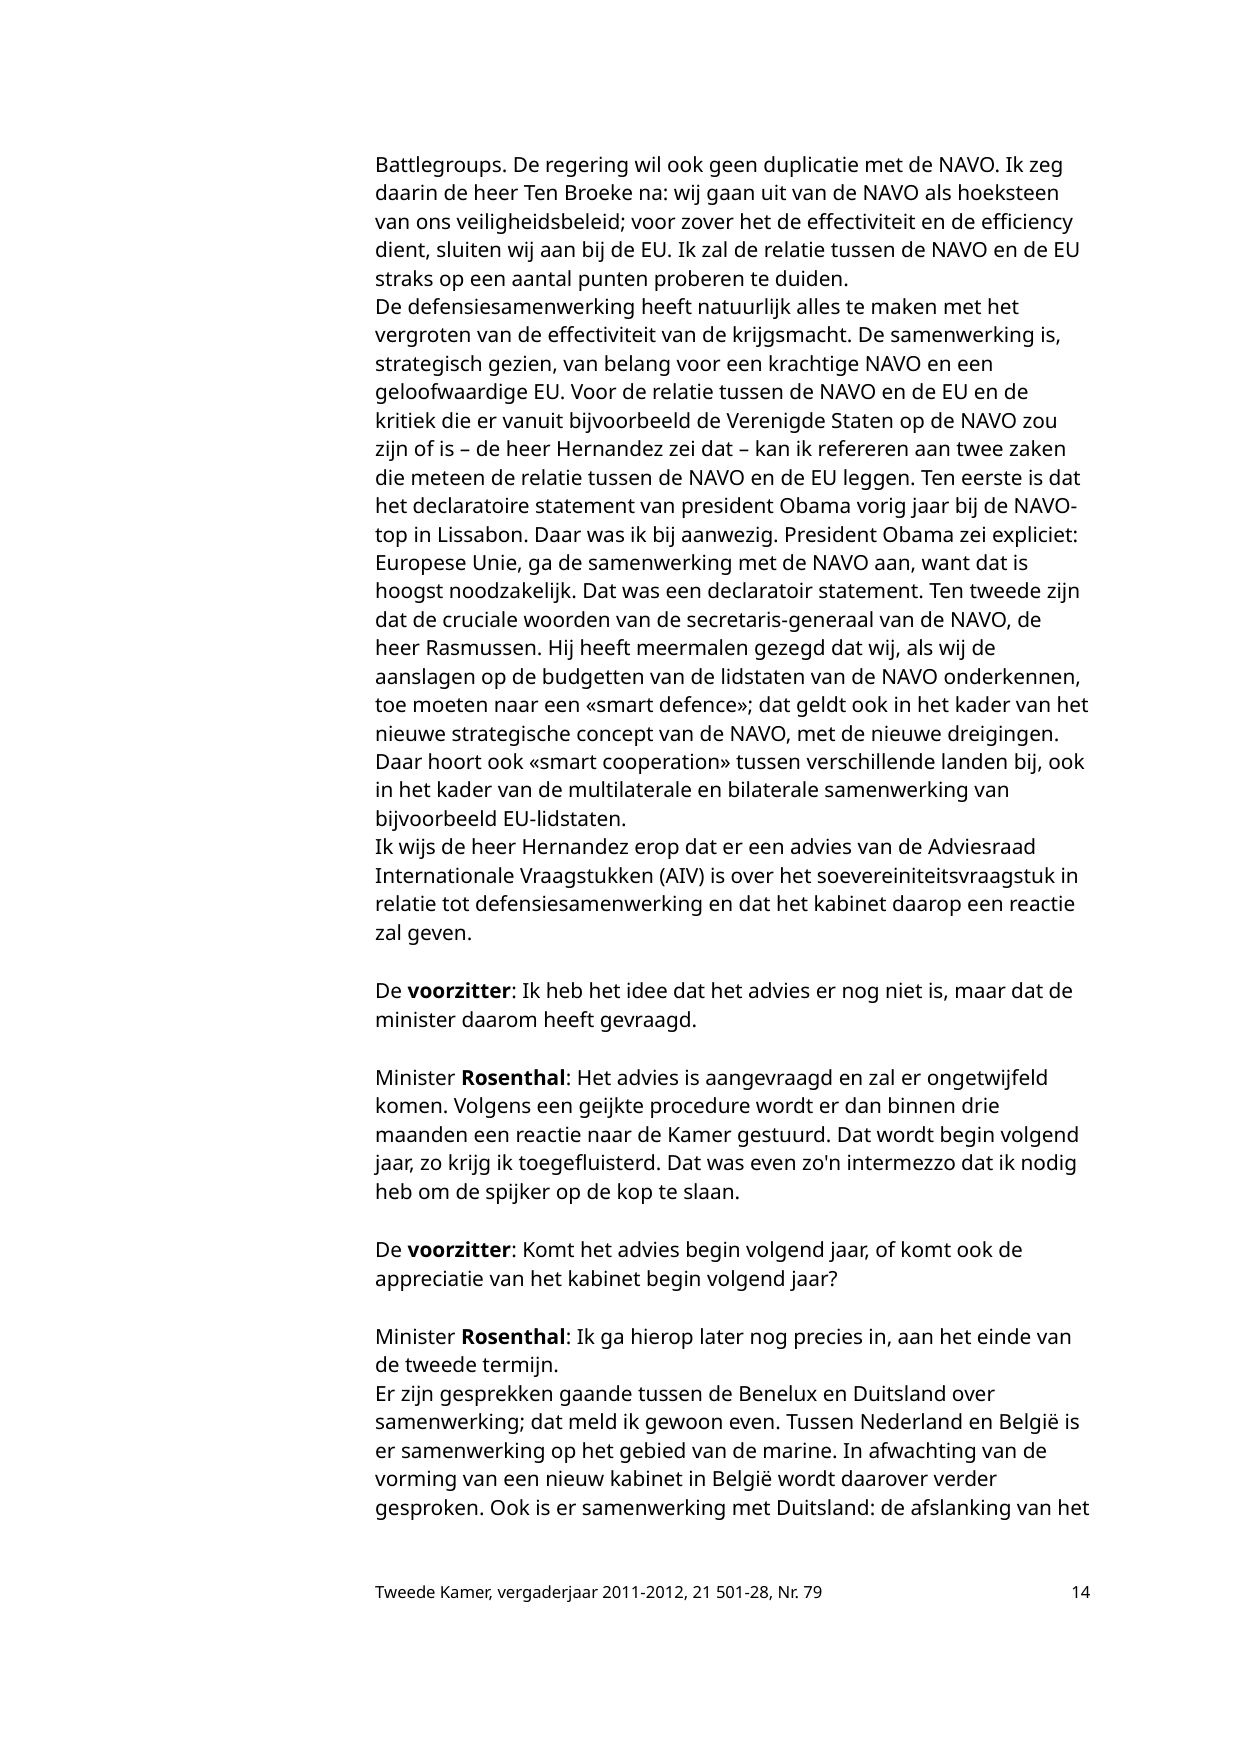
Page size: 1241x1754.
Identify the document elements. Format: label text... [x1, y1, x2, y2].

text Battlegroups. De regering wil ook geen duplicatie met de NAVO. Ik zeg daarin de heer Ten Broeke na: wij gaan uit van de NAVO als hoeksteen van ons veiligheidsbeleid; voor zover het de effectiviteit en de efficiency dient, sluiten wij aan bij de EU. Ik zal de relatie tussen de NAVO en de EU straks op een aantal punten proberen te duiden. [375, 150, 1090, 292]
text De defensiesamenwerking heeft natuurlijk alles te maken met het vergroten van de effectiviteit van de krijgsmacht. De samenwerking is, strategisch gezien, van belang voor een krachtige NAVO en een geloofwaardige EU. Voor de relatie tussen de NAVO en de EU en de kritiek die er vanuit bijvoorbeeld de Verenigde Staten op de NAVO zou zijn of is – de heer Hernandez zei dat – kan ik refereren aan twee zaken die meteen de relatie tussen de NAVO en de EU leggen. Ten eerste is dat het declaratoire statement van president Obama vorig jaar bij de NAVO-top in Lissabon. Daar was ik bij aanwezig. President Obama zei expliciet: Europese Unie, ga de samenwerking met de NAVO aan, want dat is hoogst noodzakelijk. Dat was een declaratoir statement. Ten tweede zijn dat de cruciale woorden van de secretaris-generaal van de NAVO, de heer Rasmussen. Hij heeft meermalen gezegd dat wij, als wij de aanslagen op de budgetten van de lidstaten van de NAVO onderkennen, toe moeten naar een «smart defence»; dat geldt ook in het kader van het nieuwe strategische concept van de NAVO, met de nieuwe dreigingen. Daar hoort ook «smart cooperation» tussen verschillende landen bij, ook in het kader van de multilaterale en bilaterale samenwerking van bijvoorbeeld EU-lidstaten. [375, 292, 1090, 832]
text Ik wijs de heer Hernandez erop dat er een advies van de Adviesraad Internationale Vraagstukken (AIV) is over het soevereiniteitsvraagstuk in relatie tot defensiesamenwerking en dat het kabinet daarop een reactie zal geven. [375, 832, 1090, 946]
text De voorzitter: Ik heb het idee dat het advies er nog niet is, maar dat de minister daarom heeft gevraagd. [375, 976, 1090, 1033]
text Minister Rosenthal: Het advies is aangevraagd en zal er ongetwijfeld komen. Volgens een geijkte procedure wordt er dan binnen drie maanden een reactie naar de Kamer gestuurd. Dat wordt begin volgend jaar, zo krijg ik toegefluisterd. Dat was even zo'n intermezzo dat ik nodig heb om de spijker op de kop te slaan. [375, 1063, 1090, 1205]
text De voorzitter: Komt het advies begin volgend jaar, of komt ook de appreciatie van het kabinet begin volgend jaar? [375, 1235, 1090, 1292]
text Er zijn gesprekken gaande tussen de Benelux en Duitsland over samenwerking; dat meld ik gewoon even. Tussen Nederland en België is er samenwerking op het gebied van de marine. In afwachting van de vorming van een nieuw kabinet in België wordt daarover verder gesproken. Ook is er samenwerking met Duitsland: de afslanking van het [375, 1379, 1090, 1521]
text Minister Rosenthal: Ik ga hierop later nog precies in, aan het einde van de tweede termijn. [375, 1322, 1090, 1379]
